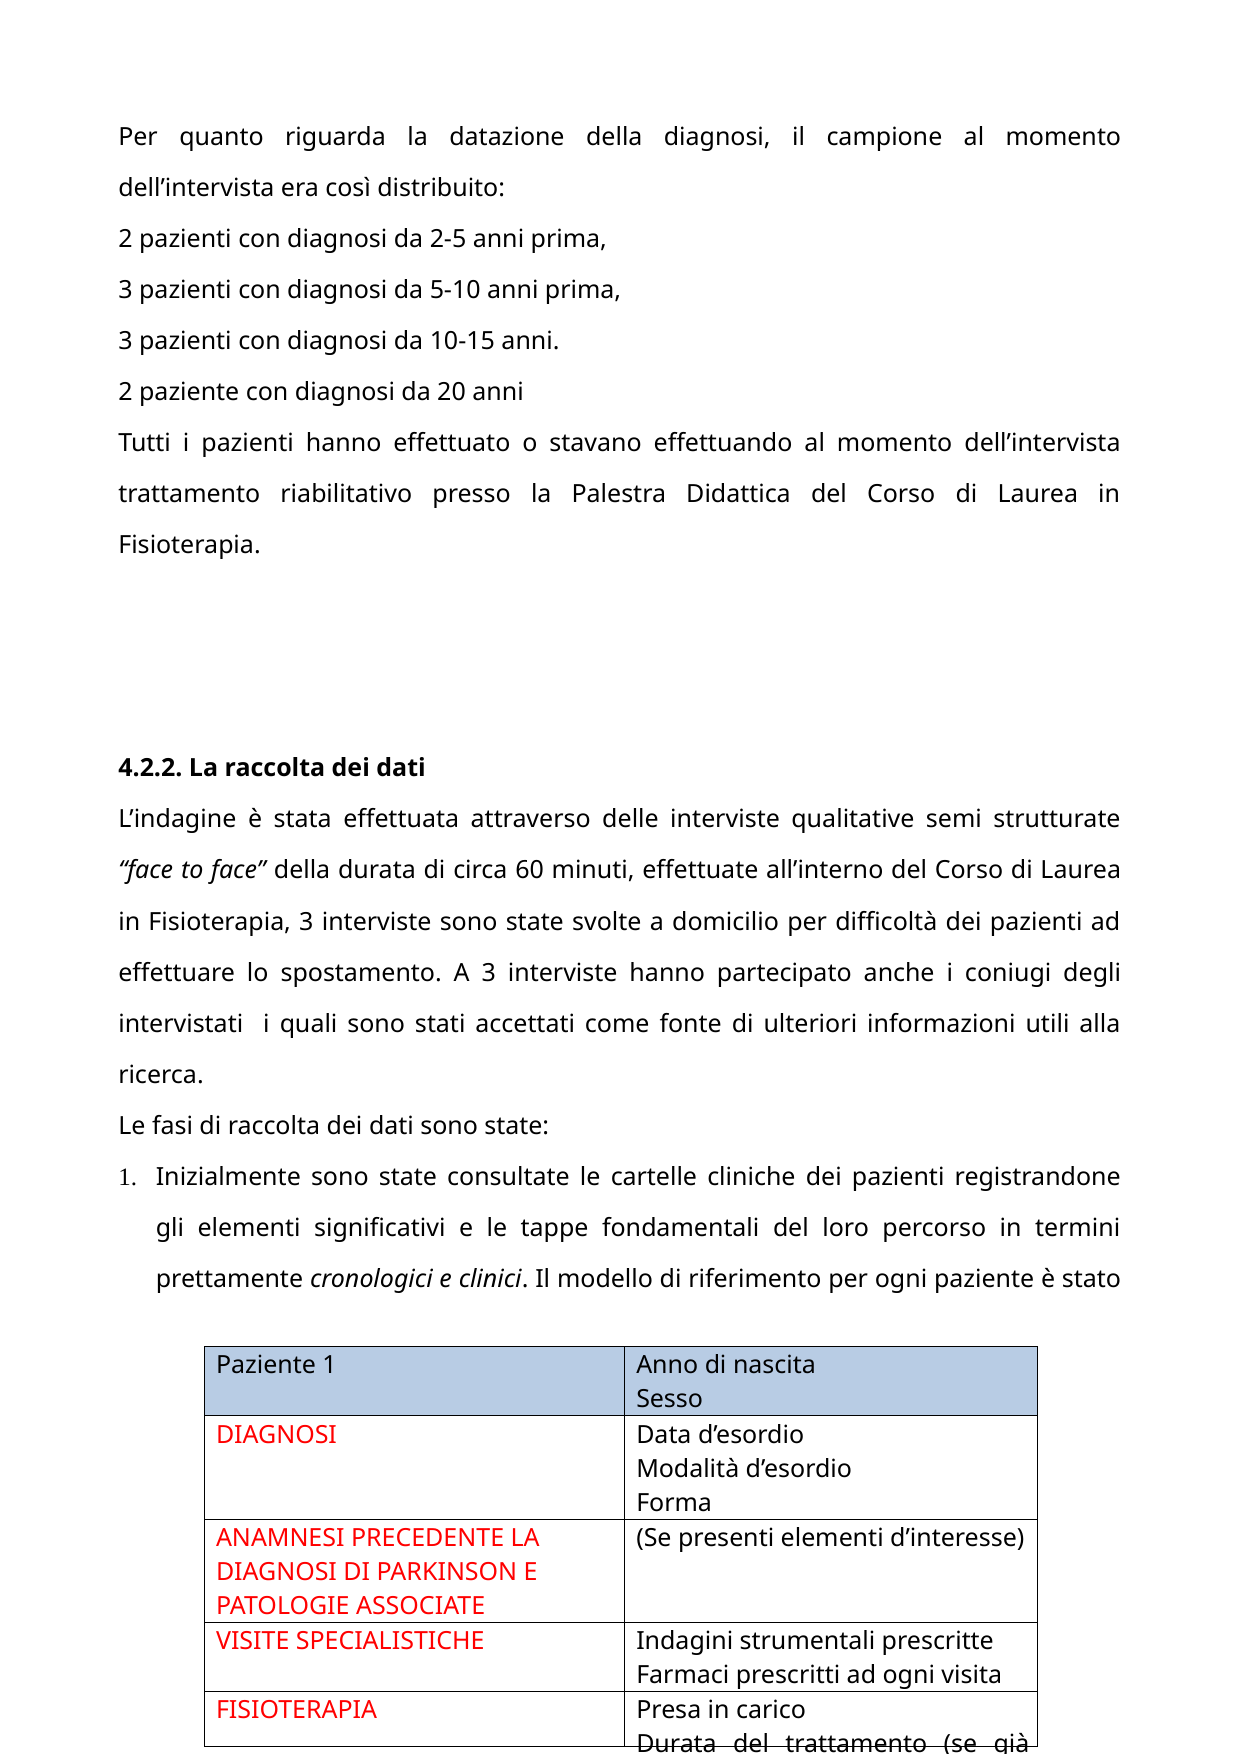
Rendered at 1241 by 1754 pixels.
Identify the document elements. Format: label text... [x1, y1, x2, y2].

text Le fasi di raccolta dei dati sono state: [118, 1107, 1122, 1141]
text 2 pazienti con diagnosi da 2-5 anni prima, [118, 220, 1122, 254]
table_cell ANAMNESI PRECEDENTE LA DIAGNOSI DI PARKINSON E PATOLOGIE ASSOCIATE [205, 1520, 624, 1622]
table_header Anno di nascita Sesso [625, 1347, 1037, 1415]
table_cell Presa in carico Durata del trattamento (se già effettuato e concluso) Obiettivi Eventuali terapie fisiche [625, 1692, 1037, 1746]
text L’indagine è stata effettuata attraverso delle interviste qualitative semi strutturate “face to face” della durata di circa 60 minuti, effettuate all’interno del Corso di Laurea in Fisioterapia, 3 interviste sono state svolte a domicilio per difficoltà dei pazienti ad effettuare lo spostamento. A 3 interviste hanno partecipato anche i coniugi degli intervistati i quali sono stati accettati come fonte di ulteriori informazioni utili alla ricerca. [118, 801, 1122, 1090]
text 3 pazienti con diagnosi da 10-15 anni. [118, 322, 1122, 356]
text 2 paziente con diagnosi da 20 anni [118, 373, 1122, 407]
table_header Paziente 1 [205, 1347, 624, 1415]
text 3 pazienti con diagnosi da 5-10 anni prima, [118, 271, 1122, 305]
table_cell FISIOTERAPIA [205, 1692, 624, 1746]
list Inizialmente sono state consultate le cartelle cliniche dei pazienti registrandone gli elementi significativi e le tappe fondamentali del loro percorso in termini prettamente cronologici e clinici. Il modello di riferimento per ogni paziente è stato [118, 1158, 1122, 1294]
text 4.2.2. La raccolta dei dati [118, 750, 1122, 784]
table_cell (Se presenti elementi d’interesse) [625, 1520, 1037, 1622]
table_cell DIAGNOSI [205, 1416, 624, 1518]
table_cell Data d’esordio Modalità d’esordio Forma [625, 1416, 1037, 1518]
text Per quanto riguarda la datazione della diagnosi, il campione al momento dell’intervista era così distribuito: [118, 118, 1122, 203]
table_cell Indagini strumentali prescritte Farmaci prescritti ad ogni visita [625, 1623, 1037, 1691]
text Tutti i pazienti hanno effettuato o stavano effettuando al momento dell’intervista trattamento riabilitativo presso la Palestra Didattica del Corso di Laurea in Fisioterapia. [118, 424, 1122, 561]
table_cell VISITE SPECIALISTICHE [205, 1623, 624, 1691]
